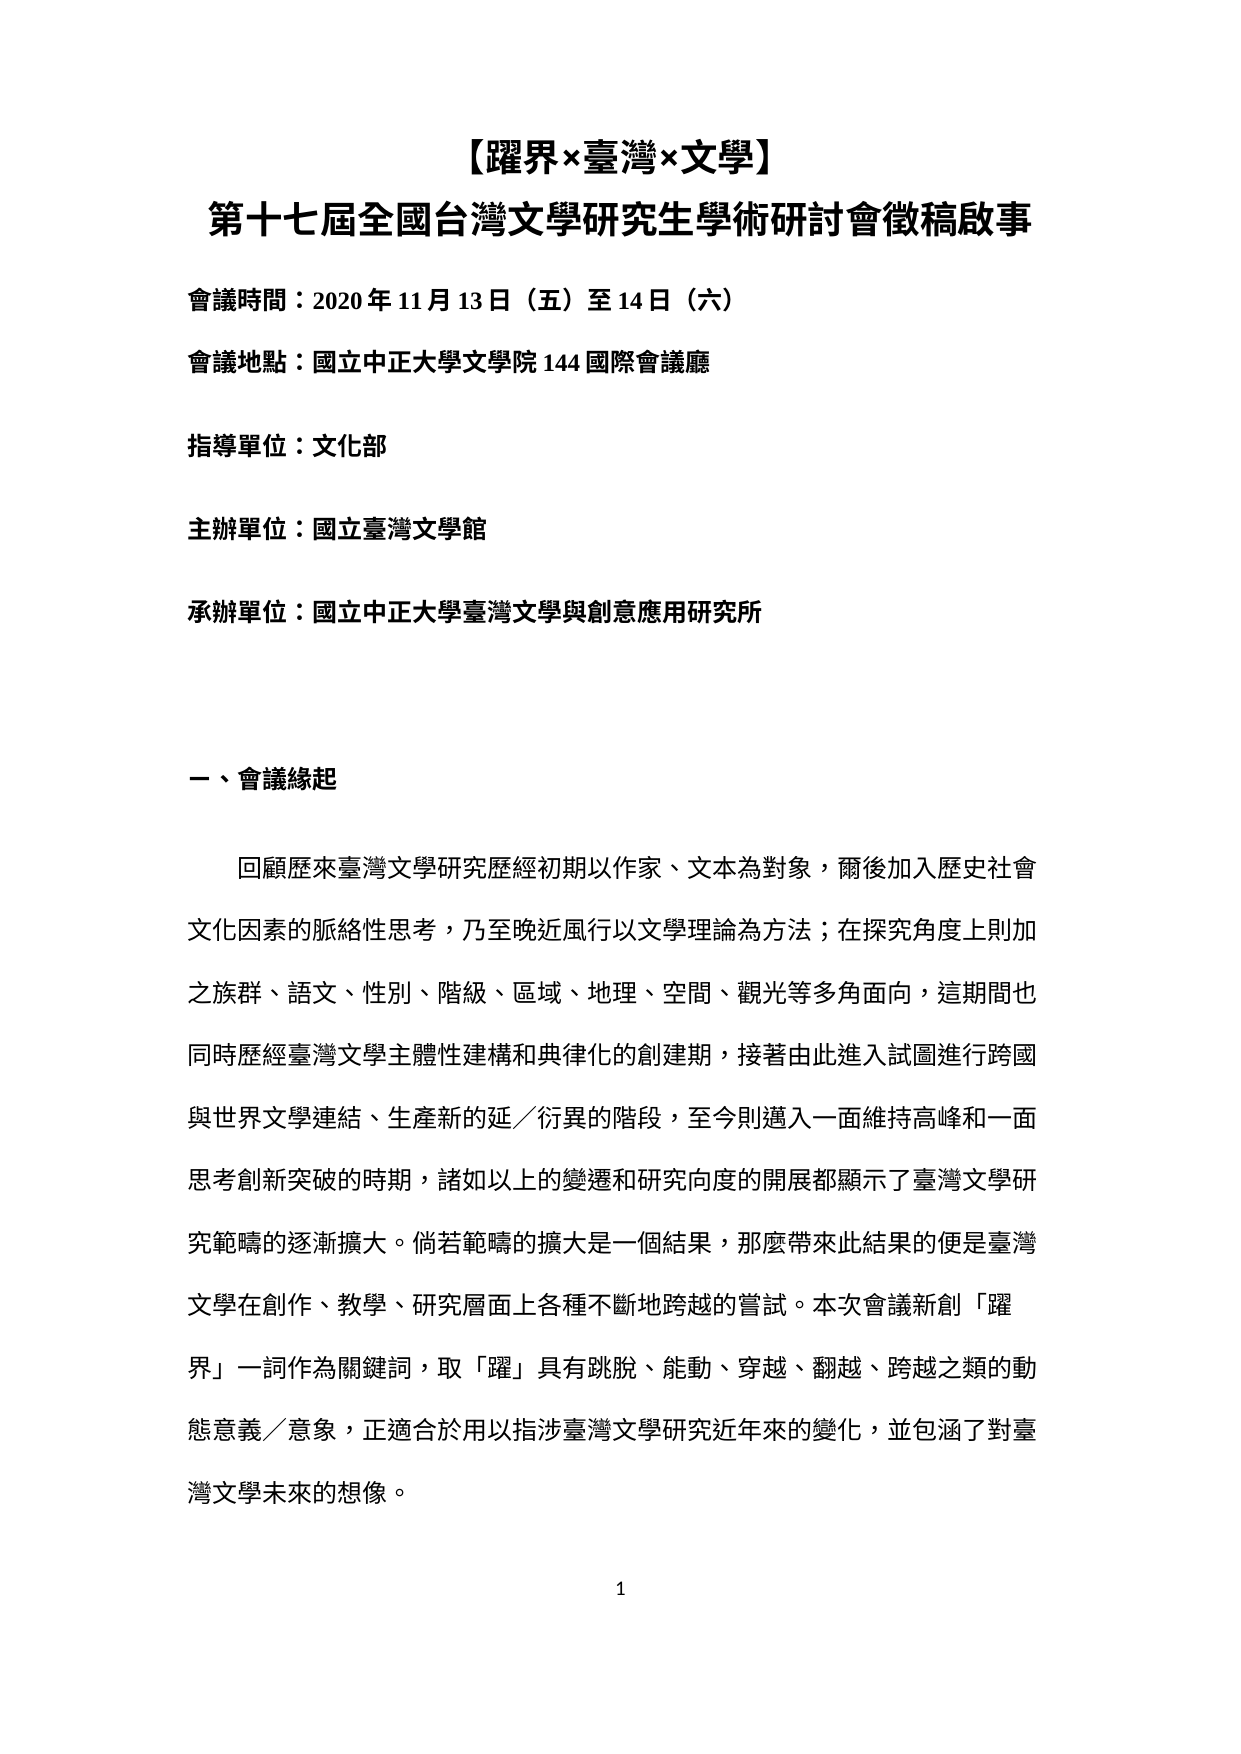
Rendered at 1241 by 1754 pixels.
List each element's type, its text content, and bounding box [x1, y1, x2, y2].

text 第十七屆全國台灣文學研究生學術研討會徵稿啟事 [187, 176, 1053, 238]
text 【躍界×臺灣×文學】 [187, 113, 1053, 176]
text 主辦單位：國立臺灣文學館 [187, 486, 1053, 548]
text 會議時間：2020年11月13日（五）至14日（六） [187, 257, 1053, 319]
text 回顧歷來臺灣文學研究歷經初期以作家、文本為對象，爾後加入歷史社會文化因素的脈絡性思考，乃至晚近風行以文學理論為方法；在探究角度上則加之族群、語文、性別、階級、區域、地理、空間、觀光等多角面向，這期間也同時歷經臺灣文學主體性建構和典律化的創建期，接著由此進入試圖進行跨國與世界文學連結、生產新的延／衍異的階段，至今則邁入一面維持高峰和一面思考創新突破的時期，諸如以上的變遷和研究向度的開展都顯示了臺灣文學研究範疇的逐漸擴大。倘若範疇的擴大是一個結果，那麼帶來此結果的便是臺灣文學在創作、教學、研究層面上各種不斷地跨越的嘗試。本次會議新創「躍界」一詞作為關鍵詞，取「躍」具有跳脫、能動、穿越、翻越、跨越之類的動態意義／意象，正適合於用以指涉臺灣文學研究近年來的變化，並包涵了對臺灣文學未來的想像。 [187, 825, 1053, 1512]
text 會議地點：國立中正大學文學院144國際會議廳 [187, 319, 1053, 382]
text 指導單位：文化部 [187, 403, 1053, 465]
text 承辦單位：國立中正大學臺灣文學與創意應用研究所 [187, 569, 1053, 632]
text ㄧ、會議緣起 [187, 736, 1053, 798]
